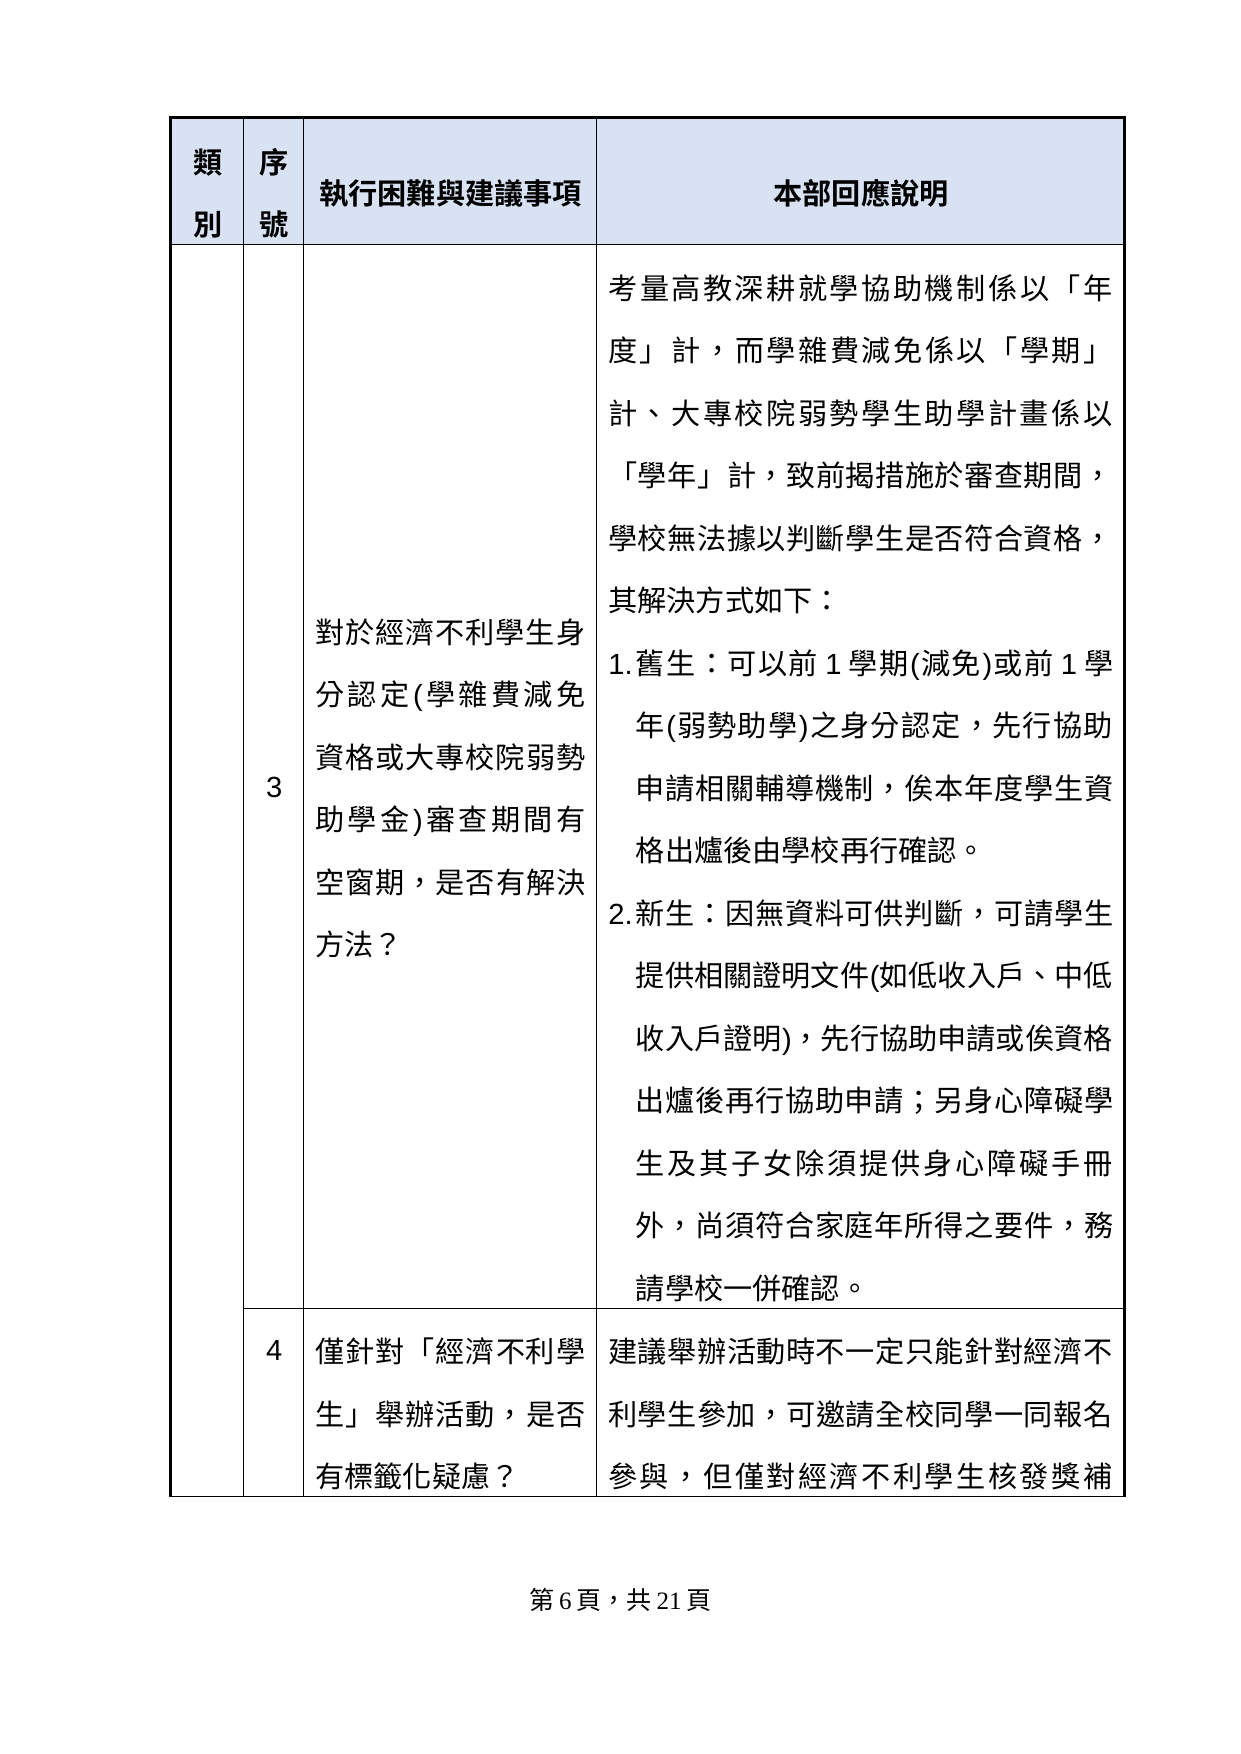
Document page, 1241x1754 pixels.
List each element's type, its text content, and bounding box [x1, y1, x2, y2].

table_cell [172, 245, 243, 1496]
table_cell 4 [244, 1309, 303, 1496]
table_cell 3 [244, 245, 303, 1307]
table_cell 僅針對「經濟不利學生」舉辦活動，是否有標籤化疑慮？ [304, 1309, 596, 1496]
table_header 本部回應說明 [597, 119, 1123, 244]
table_header 類別 [172, 119, 243, 244]
table_cell 建議舉辦活動時不一定只能針對經濟不利學生參加，可邀請全校同學一同報名參與，但僅對經濟不利學生核發獎補 [597, 1309, 1123, 1496]
table_cell 對於經濟不利學生身分認定(學雜費減免資格或大專校院弱勢助學金)審查期間有空窗期，是否有解決方法？ [304, 245, 596, 1307]
table_header 執行困難與建議事項 [304, 119, 596, 244]
table_cell 考量高教深耕就學協助機制係以「年度」計，而學雜費減免係以「學期」計、大專校院弱勢學生助學計畫係以「學年」計，致前揭措施於審查期間，學校無法據以判斷學生是否符合資格，其解決方式如下： 舊生：可以前1學期(減免)或前1學年(弱勢助學)之身分認定，先行協助申請相關輔導機制，俟本年度學生資格出爐後由學校再行確認。 新生：因無資料可供判斷，可請學生提供相關證明文件(如低收入戶、中低收入戶證明)，先行協助申請或俟資格出爐後再行協助申請；另身心障礙學生及其子女除須提供身心障礙手冊外，尚須符合家庭年所得之要件，務請學校一併確認。 [597, 245, 1123, 1307]
table_header 序號 [244, 119, 303, 244]
